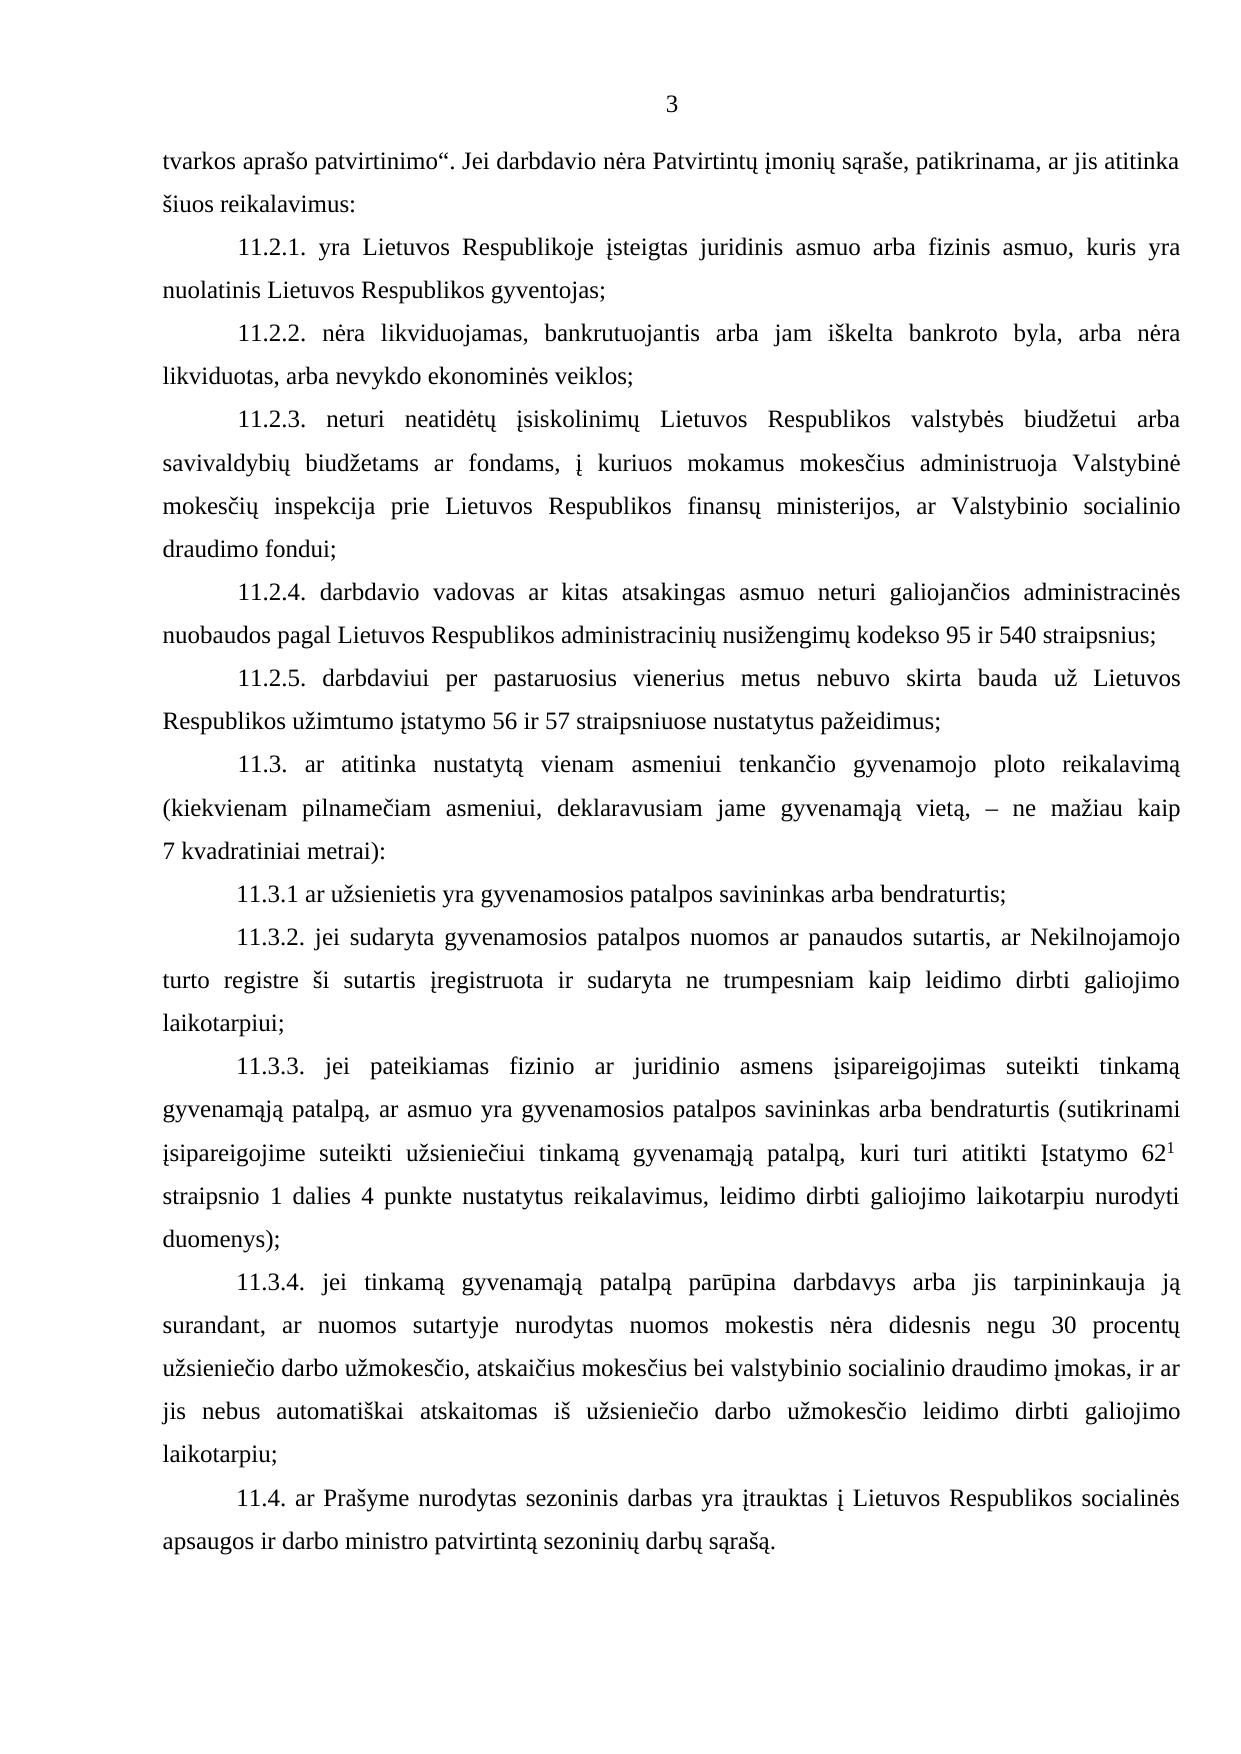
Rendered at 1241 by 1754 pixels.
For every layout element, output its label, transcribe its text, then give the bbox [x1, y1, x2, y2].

text 11.2.5. darbdaviui per pastaruosius vienerius metus nebuvo skirta bauda už Lietuvos Respublikos užimtumo įstatymo 56 ir 57 straipsniuose nustatytus pažeidimus; [162, 663, 1181, 735]
text 11.2.1. yra Lietuvos Respublikoje įsteigtas juridinis asmuo arba fizinis asmuo, kuris yra nuolatinis Lietuvos Respublikos gyventojas; [162, 232, 1181, 304]
text 11.2.2. nėra likviduojamas, bankrutuojantis arba jam iškelta bankroto byla, arba nėra likviduotas, arba nevykdo ekonominės veiklos; [162, 318, 1181, 390]
text 11.3.3. jei pateikiamas fizinio ar juridinio asmens įsipareigojimas suteikti tinkamą gyvenamąją patalpą, ar asmuo yra gyvenamosios patalpos savininkas arba bendraturtis (sutikrinami įsipareigojime suteikti užsieniečiui tinkamą gyvenamąją patalpą, kuri turi atitikti Įstatymo 621 straipsnio 1 dalies 4 punkte nustatytus reikalavimus, leidimo dirbti galiojimo laikotarpiu nurodyti duomenys); [162, 1051, 1181, 1253]
text 11.3. ar atitinka nustatytą vienam asmeniui tenkančio gyvenamojo ploto reikalavimą (kiekvienam pilnamečiam asmeniui, deklaravusiam jame gyvenamąją vietą, – ne mažiau kaip 7 kvadratiniai metrai): [162, 749, 1181, 864]
text 11.4. ar Prašyme nurodytas sezoninis darbas yra įtrauktas į Lietuvos Respublikos socialinės apsaugos ir darbo ministro patvirtintą sezoninių darbų sąrašą. [162, 1483, 1181, 1554]
text 11.3.4. jei tinkamą gyvenamąją patalpą parūpina darbdavys arba jis tarpininkauja ją surandant, ar nuomos sutartyje nurodytas nuomos mokestis nėra didesnis negu 30 procentų užsieniečio darbo užmokesčio, atskaičius mokesčius bei valstybinio socialinio draudimo įmokas, ir ar jis nebus automatiškai atskaitomas iš užsieniečio darbo užmokesčio leidimo dirbti galiojimo laikotarpiu; [162, 1267, 1181, 1468]
text tvarkos aprašo patvirtinimo“. Jei darbdavio nėra Patvirtintų įmonių sąraše, patikrinama, ar jis atitinka šiuos reikalavimus: [162, 146, 1181, 218]
text 11.3.2. jei sudaryta gyvenamosios patalpos nuomos ar panaudos sutartis, ar Nekilnojamojo turto registre ši sutartis įregistruota ir sudaryta ne trumpesniam kaip leidimo dirbti galiojimo laikotarpiui; [162, 922, 1181, 1037]
text 11.2.4. darbdavio vadovas ar kitas atsakingas asmuo neturi galiojančios administracinės nuobaudos pagal Lietuvos Respublikos administracinių nusižengimų kodekso 95 ir 540 straipsnius; [162, 577, 1181, 649]
text 11.2.3. neturi neatidėtų įsiskolinimų Lietuvos Respublikos valstybės biudžetui arba savivaldybių biudžetams ar fondams, į kuriuos mokamus mokesčius administruoja Valstybinė mokesčių inspekcija prie Lietuvos Respublikos finansų ministerijos, ar Valstybinio socialinio draudimo fondui; [162, 404, 1181, 563]
text 11.3.1 ar užsienietis yra gyvenamosios patalpos savininkas arba bendraturtis; [162, 879, 1181, 908]
